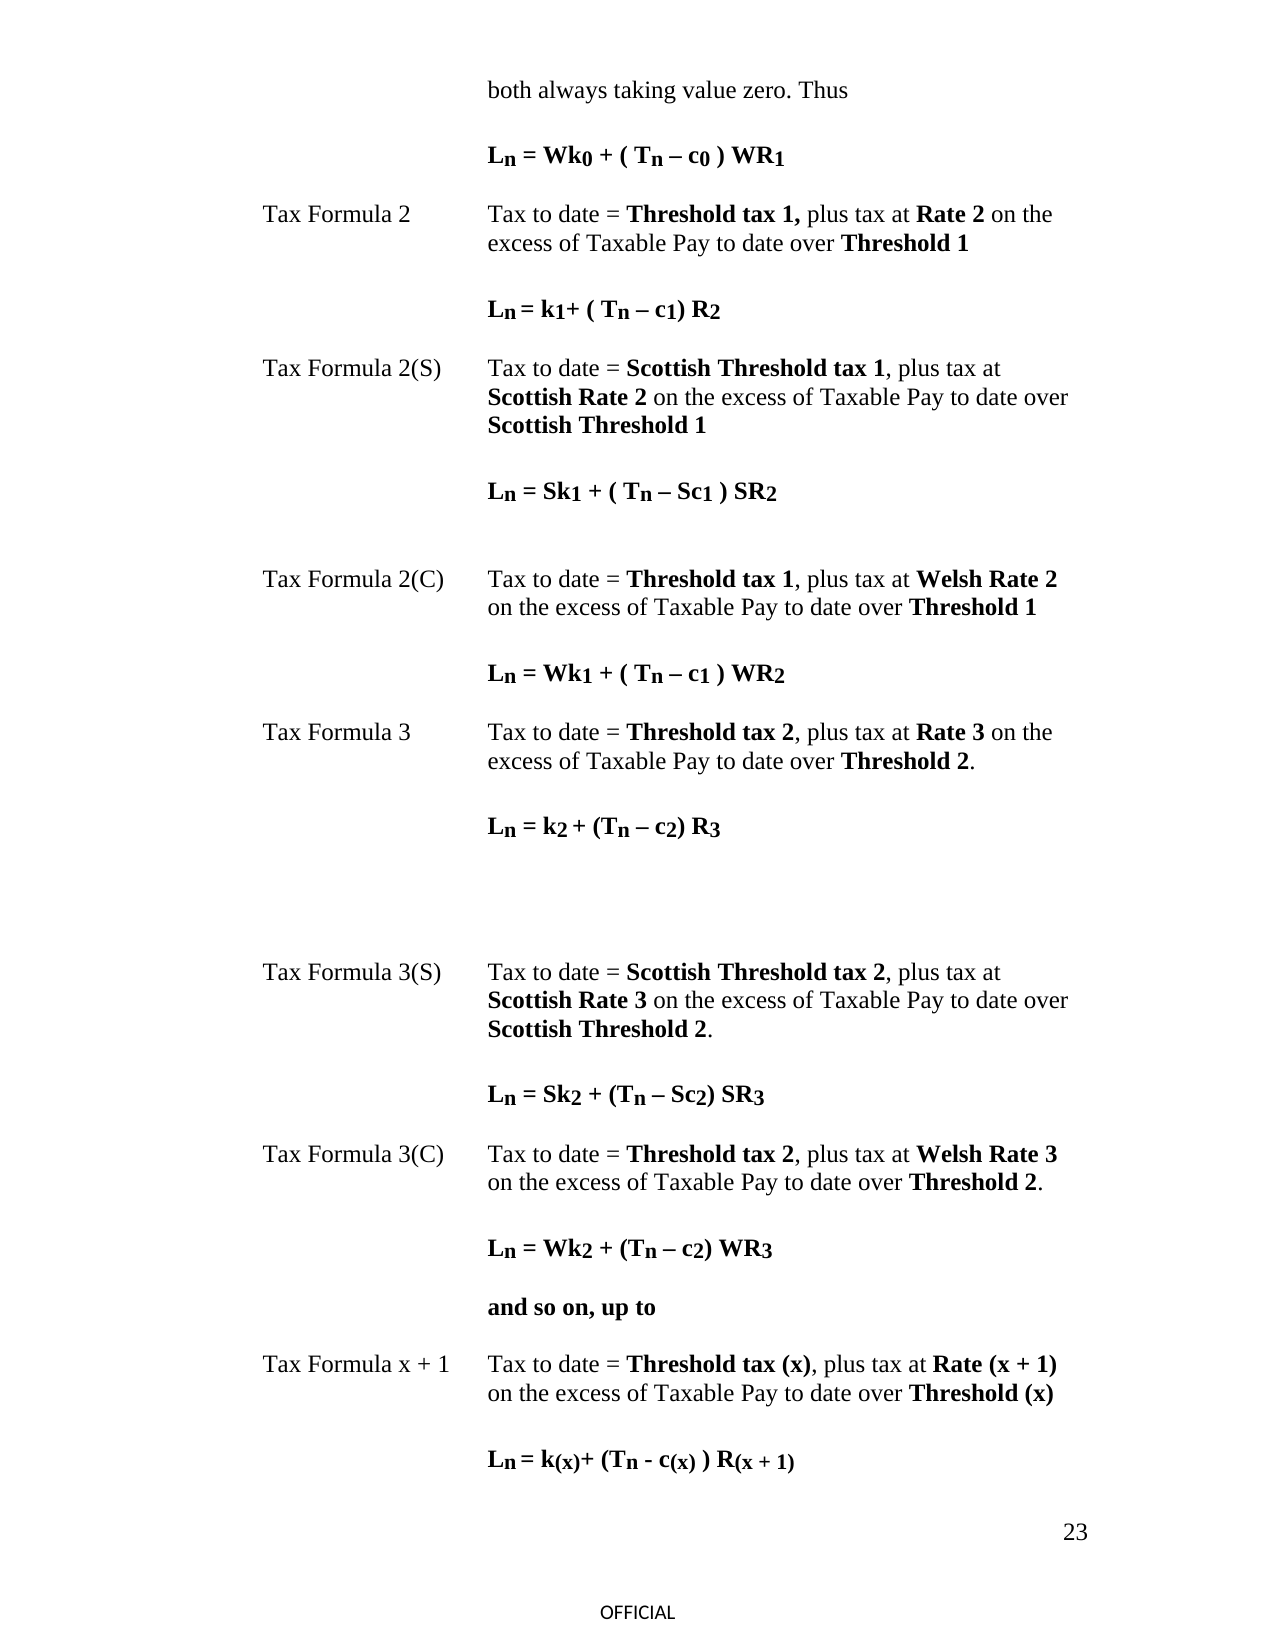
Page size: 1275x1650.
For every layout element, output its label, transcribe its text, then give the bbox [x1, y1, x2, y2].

text on the excess of Taxable Pay to date over Threshold (x) [412, 1378, 1088, 1407]
text Tax Formula 3 Tax to date = Threshold tax 2, plus tax at Rate 3 on the [262, 717, 1088, 746]
text and so on, up to [412, 1292, 1088, 1321]
text Ln = Sk1 + ( Tn – Sc1 ) SR2 [412, 468, 1088, 506]
text Tax Formula 2(C) Tax to date = Threshold tax 1, plus tax at Welsh Rate 2 on the excess of Taxable Pay to date over Threshold 1 [262, 564, 1088, 621]
text Tax Formula 2 Tax to date = Threshold tax 1, plus tax at Rate 2 on the excess of Taxable Pay to date over Threshold 1 [262, 199, 1088, 257]
text Ln = k(x)+ (Tn - c(x) ) R(x + 1) [412, 1436, 1088, 1474]
text both always taking value zero. Thus [412, 75, 1088, 104]
text Tax Formula 3(C) Tax to date = Threshold tax 2, plus tax at Welsh Rate 3 on the excess of Taxable Pay to date over Threshold 2. [262, 1139, 1088, 1196]
text excess of Taxable Pay to date over Threshold 2. [412, 746, 1088, 774]
text Ln = k2 + (Tn – c2) R3 [412, 803, 1088, 842]
text Ln = Wk2 + (Tn – c2) WR3 [412, 1225, 1088, 1263]
text Ln = k1+ ( Tn – c1) R2 [412, 286, 1088, 324]
text Ln = Wk0 + ( Tn – c0 ) WR1 [487, 132, 1088, 171]
text Ln = Wk1 + ( Tn – c1 ) WR2 [412, 650, 1088, 688]
text Ln = Sk2 + (Tn – Sc2) SR3 [412, 1072, 1088, 1110]
text Tax Formula x + 1 Tax to date = Threshold tax (x), plus tax at Rate (x + 1) [262, 1349, 1088, 1378]
text Tax Formula 3(S) Tax to date = Scottish Threshold tax 2, plus tax at Scottish Rate 3 on the excess of Taxable Pay to date over Scottish Threshold 2. [262, 957, 1088, 1043]
text Tax Formula 2(S) Tax to date = Scottish Threshold tax 1, plus tax at Scottish Rate 2 on the excess of Taxable Pay to date over Scottish Threshold 1 [262, 353, 1088, 439]
